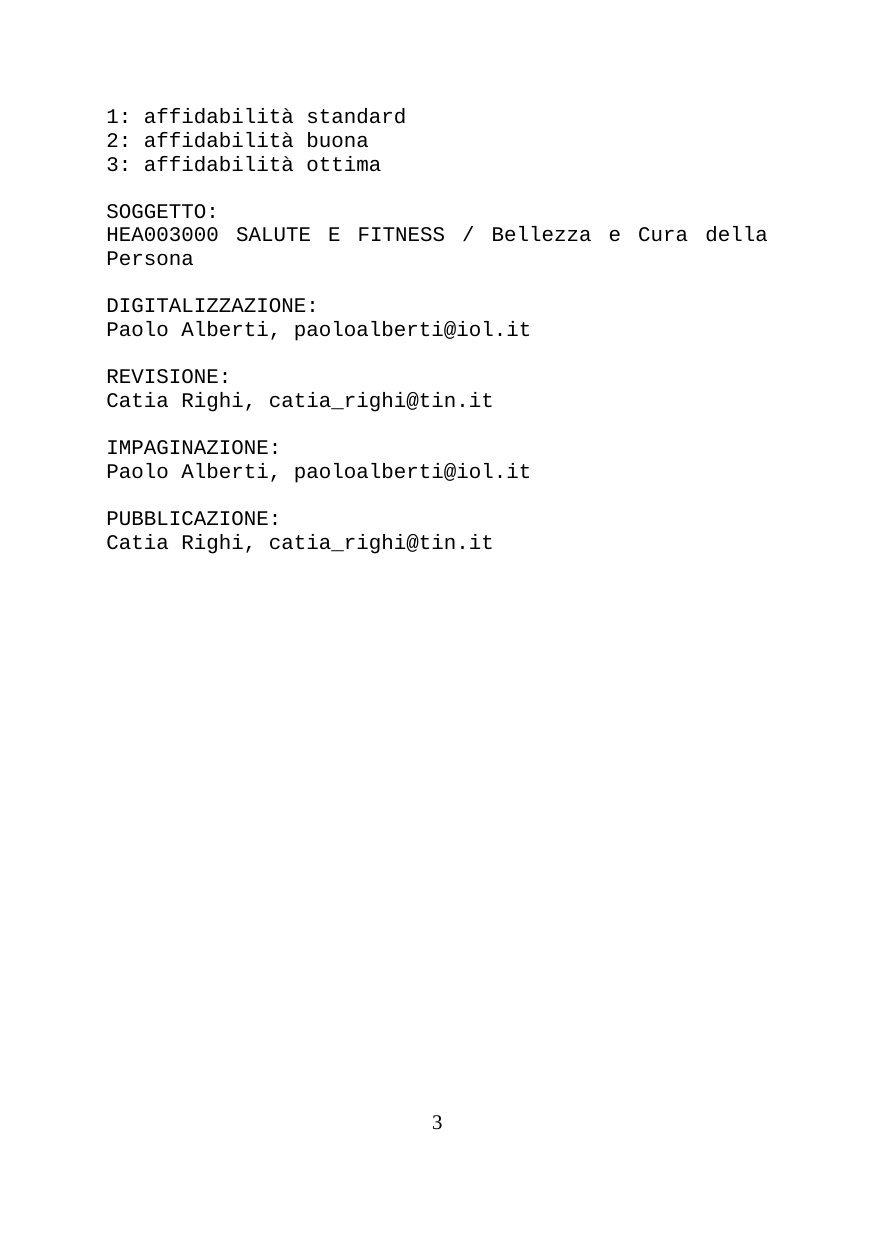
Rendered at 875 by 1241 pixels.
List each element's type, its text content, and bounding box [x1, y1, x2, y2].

text REVISIONE: [106, 366, 768, 390]
text Catia Righi, catia_righi@tin.it [106, 390, 768, 414]
text Paolo Alberti, paoloalberti@iol.it [106, 319, 768, 343]
text 1: affidabilità standard [106, 106, 768, 130]
text SOGGETTO: [106, 201, 768, 224]
text 2: affidabilità buona [106, 130, 768, 153]
text Catia Righi, catia_righi@tin.it [106, 532, 768, 556]
text 3: affidabilità ottima [106, 153, 768, 177]
text IMPAGINAZIONE: [106, 437, 768, 461]
text HEA003000 SALUTE E FITNESS / Bellezza e Cura della Persona [106, 224, 768, 272]
text DIGITALIZZAZIONE: [106, 295, 768, 319]
text Paolo Alberti, paoloalberti@iol.it [106, 461, 768, 484]
text PUBBLICAZIONE: [106, 508, 768, 532]
